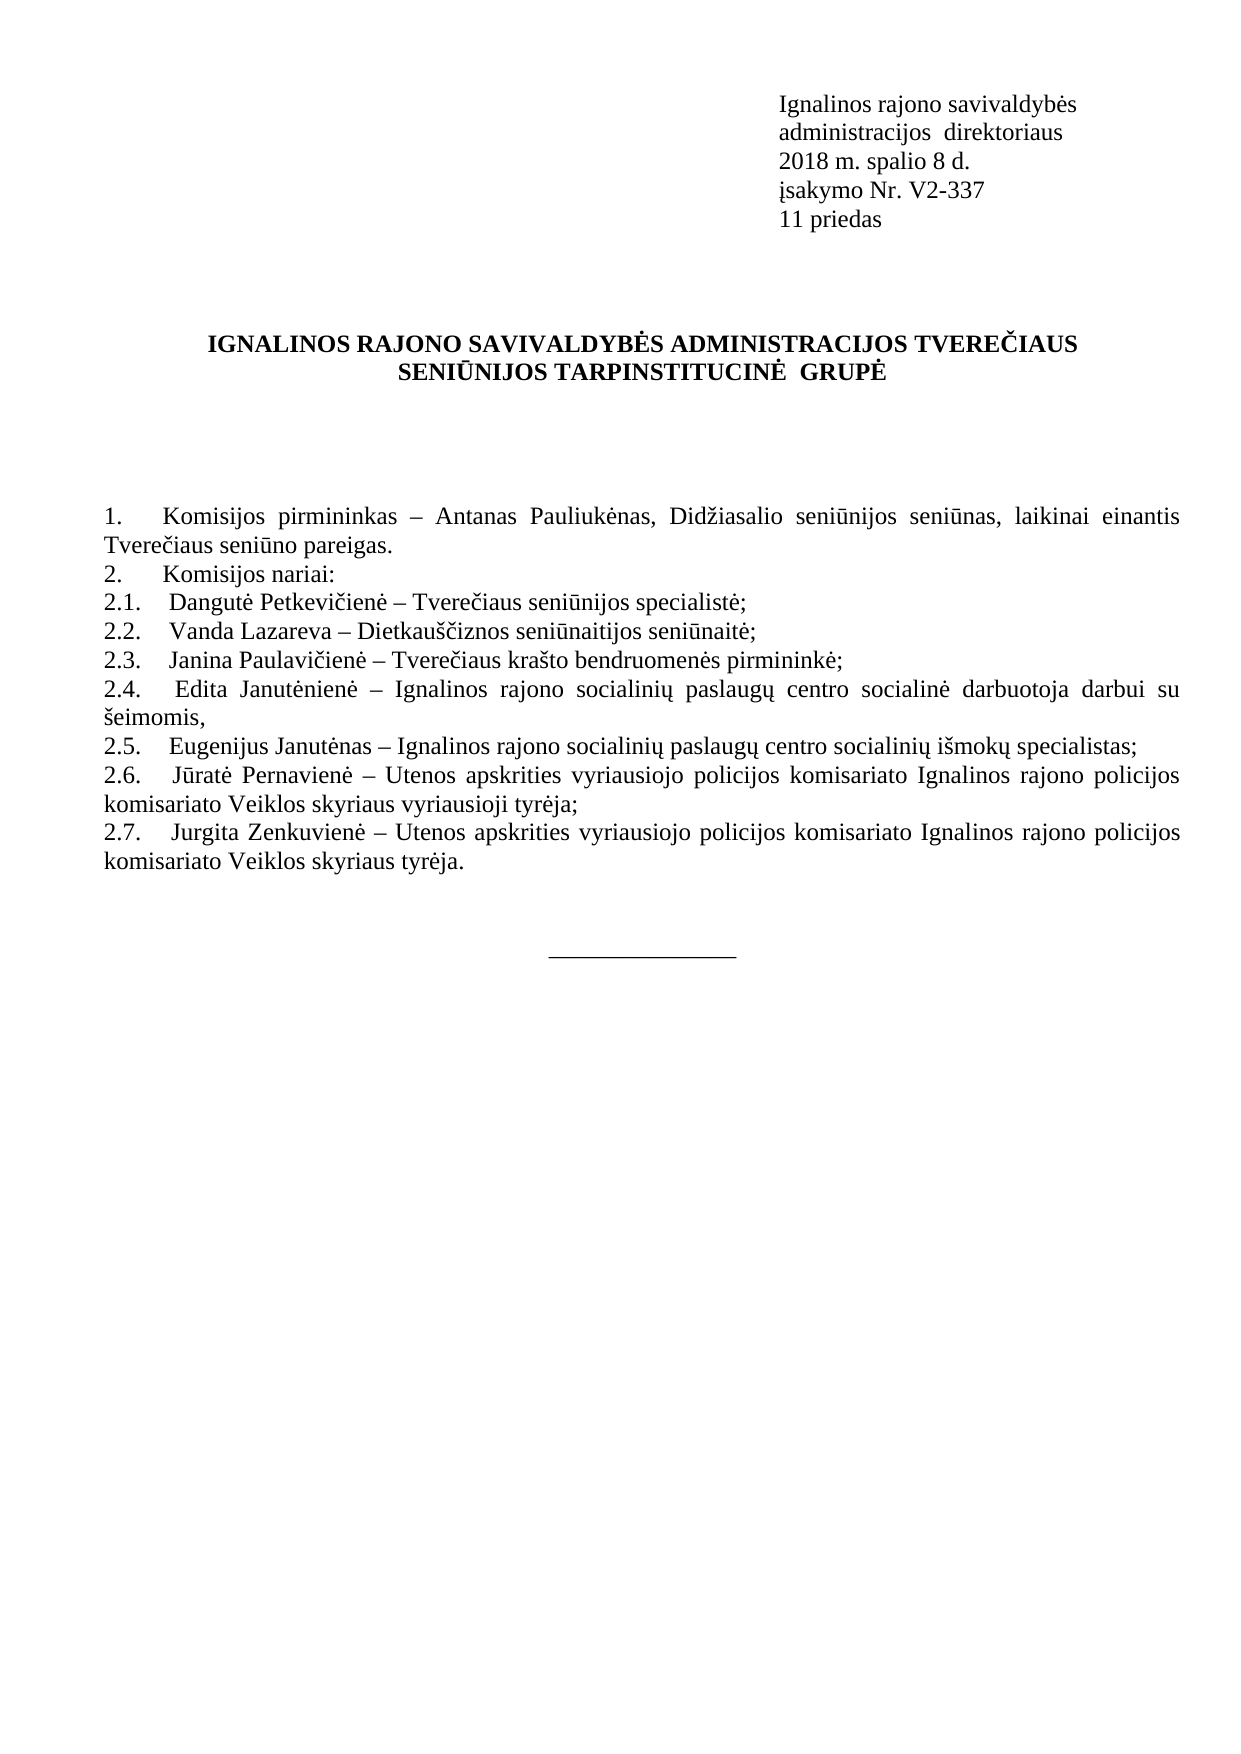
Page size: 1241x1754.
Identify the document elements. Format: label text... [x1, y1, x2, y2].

text administracijos direktoriaus [778, 117, 1181, 146]
text 2.1. Dangutė Petkevičienė – Tverečiaus seniūnijos specialistė; [103, 587, 1181, 616]
text 2.4. Edita Janutėnienė – Ignalinos rajono socialinių paslaugų centro socialinė darbuotoja darbui su šeimomis, [103, 674, 1181, 731]
text 2018 m. spalio 8 d. [778, 146, 1181, 175]
text Ignalinos rajono savivaldybės [778, 89, 1181, 117]
text 2.6. Jūratė Pernavienė – Utenos apskrities vyriausiojo policijos komisariato Ignalinos rajono policijos komisariato Veiklos skyriaus vyriausioji tyrėja; [103, 760, 1181, 817]
text 2.5. Eugenijus Janutėnas – Ignalinos rajono socialinių paslaugų centro socialinių išmokų specialistas; [103, 731, 1181, 760]
text IGNALINOS RAJONO SAVIVALDYBĖS ADMINISTRACIJOS TVEREČIAUS [103, 329, 1182, 357]
text 2.2. Vanda Lazareva – Dietkauščiznos seniūnaitijos seniūnaitė; [103, 616, 1181, 645]
text _______________ [103, 932, 1181, 961]
text 11 priedas [778, 204, 1181, 232]
text 1. Komisijos pirmininkas – Antanas Pauliukėnas, Didžiasalio seniūnijos seniūnas, laikinai einantis Tverečiaus seniūno pareigas. [103, 501, 1181, 559]
text 2. Komisijos nariai: [103, 559, 1181, 587]
text SENIŪNIJOS TARPINSTITUCINĖ GRUPĖ [103, 357, 1181, 386]
text įsakymo Nr. V2-337 [778, 175, 1181, 204]
text 2.7. Jurgita Zenkuvienė – Utenos apskrities vyriausiojo policijos komisariato Ignalinos rajono policijos komisariato Veiklos skyriaus tyrėja. [103, 817, 1181, 875]
text 2.3. Janina Paulavičienė – Tverečiaus krašto bendruomenės pirmininkė; [103, 645, 1181, 674]
